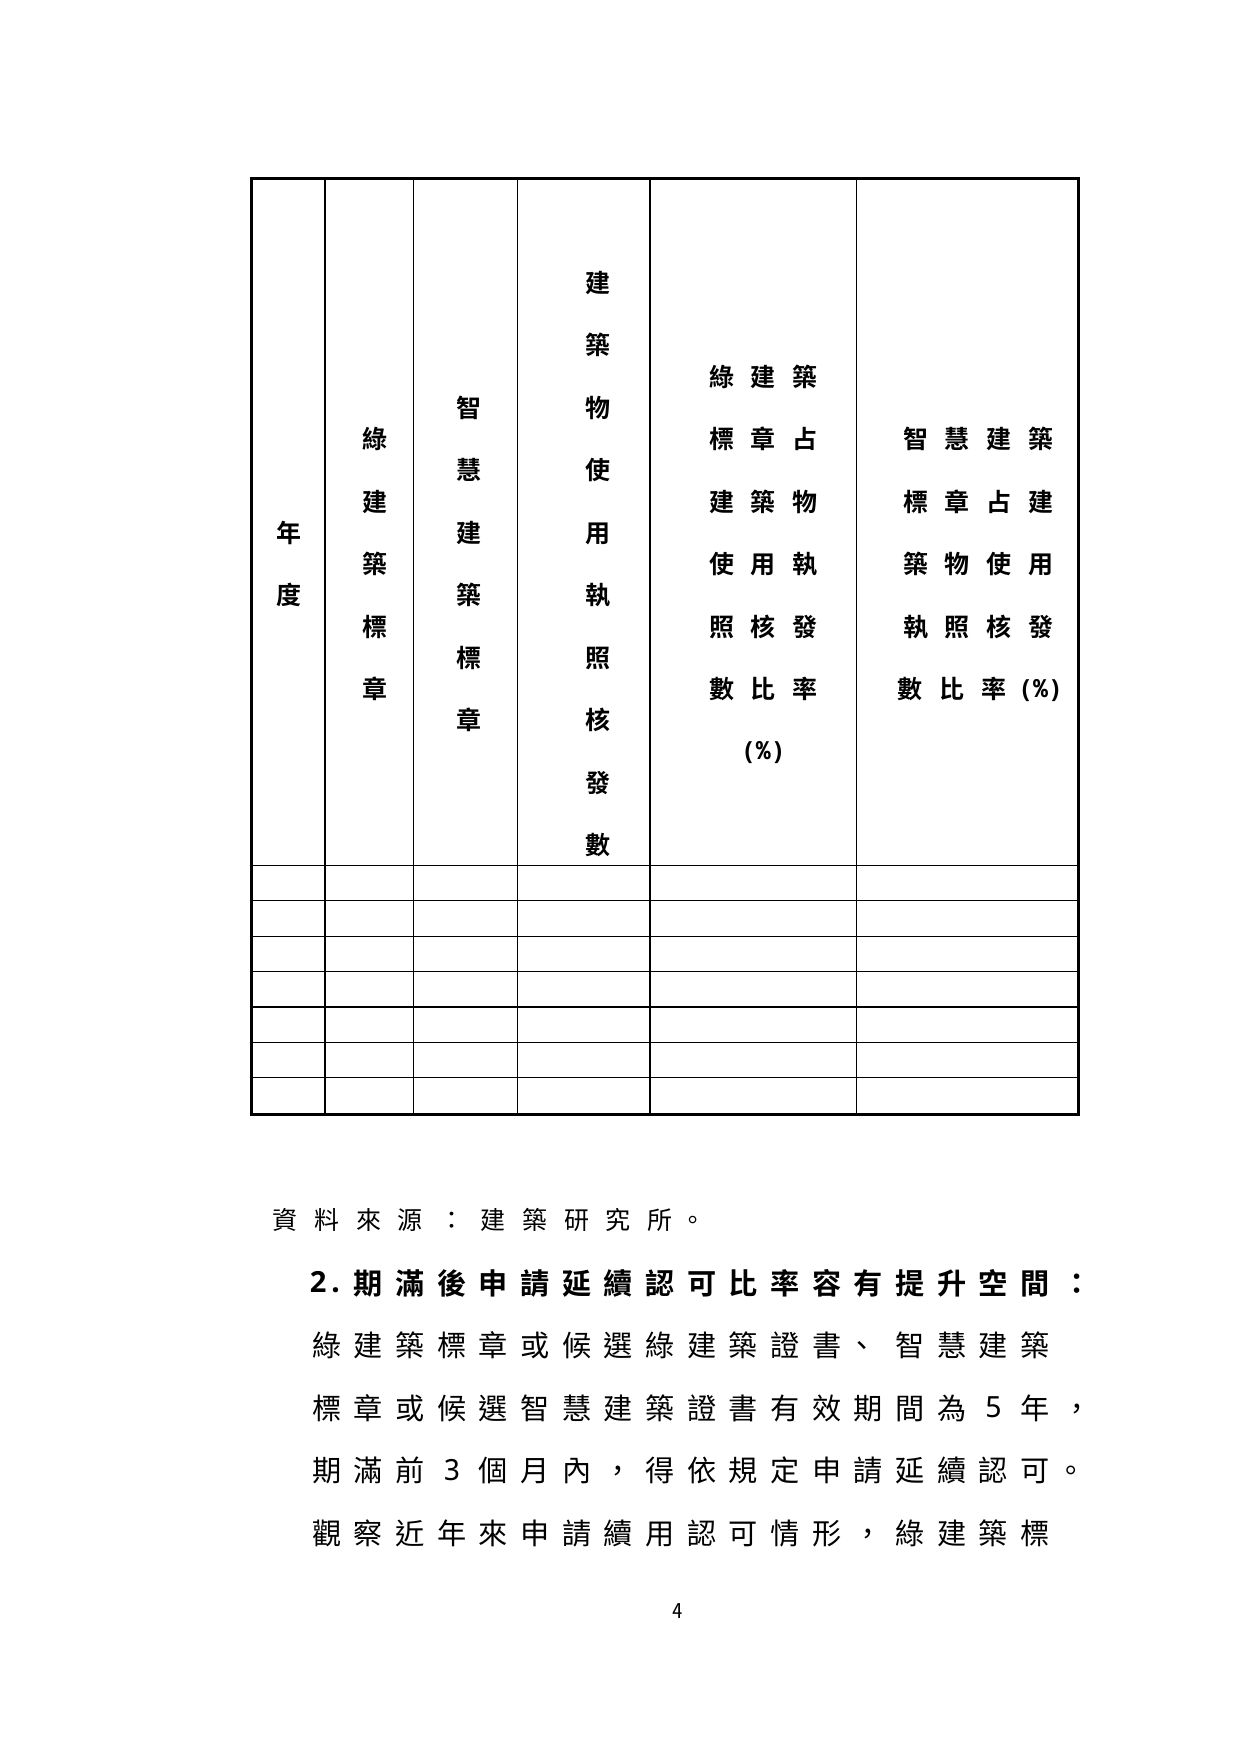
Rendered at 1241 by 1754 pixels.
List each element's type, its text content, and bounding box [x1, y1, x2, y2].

table_cell 108 [253, 1078, 324, 1113]
table_cell 9 [414, 937, 517, 971]
table_cell 0.06 [857, 972, 1077, 1006]
table_cell 1.49 [651, 1008, 856, 1042]
table_cell 22,860 [518, 1043, 649, 1077]
table_cell 22,506 [518, 1008, 649, 1042]
table_cell 0.70 [651, 901, 856, 936]
table_cell 279 [326, 937, 413, 971]
table_cell 5 [414, 901, 517, 936]
table_cell 29 [414, 1043, 517, 1077]
table_header 智慧建築標章 [414, 180, 517, 865]
text 資料來源：建築研究所。 [239, 1177, 1056, 1240]
table_cell 105 [253, 972, 324, 1006]
table_cell 22,026 [518, 1078, 649, 1113]
table_cell 23,552 [518, 972, 649, 1006]
table_cell 0.13 [857, 1043, 1077, 1077]
table_header 年度 [253, 180, 324, 865]
table_header 智慧建築標章占建築物使用執照核發數比率(%) [857, 180, 1077, 865]
table_cell 0.92 [651, 866, 856, 900]
table_cell 0.12 [857, 1008, 1077, 1042]
table_cell 0.13 [857, 1078, 1077, 1113]
table_cell 0.97 [651, 937, 856, 971]
table_cell 335 [326, 1008, 413, 1042]
table_header 綠建築標章占建築物使用執照核發數比率(%) [651, 180, 856, 865]
text 2.期滿後申請延續認可比率容有提升空間：綠建築標章或候選綠建築證書、智慧建築標章或候選智慧建築證書有效期間為5年，期滿前3個月內，得依規定申請延續認可。觀察近年來申請續用認可情形，綠建築標章與候選綠建築證書104至108年度申請延續認可百分比各為5.83%、9.48%、8.13%、9.12%及0%；智慧建築標章與候選證書104至108年度申請延續認可百分比各為5.56%、0%、25%、9.68%及0%(詳表2)，整體而言，到期後申請延續認可比率尚低，期滿後申請延續認可比率容有提升空間。 [269, 1240, 1056, 1552]
table_cell 104 [253, 937, 324, 971]
table_cell 107 [253, 1043, 324, 1077]
table_cell 28,014 [518, 866, 649, 900]
table_cell 0.01 [857, 866, 1077, 900]
table_cell 0.02 [857, 901, 1077, 936]
table_cell 1.34 [651, 972, 856, 1006]
table_cell 27 [414, 1008, 517, 1042]
table_cell 28,837 [518, 937, 649, 971]
table_cell 14 [414, 972, 517, 1006]
table_cell 102 [253, 866, 324, 900]
table_cell 1.41 [651, 1078, 856, 1113]
table_cell 103 [253, 901, 324, 936]
table_cell 28,806 [518, 901, 649, 936]
table_cell 106 [253, 1008, 324, 1042]
table_cell 259 [326, 866, 413, 900]
table_cell 203 [326, 901, 413, 936]
table_cell 2 [414, 866, 517, 900]
table_cell 29 [414, 1078, 517, 1113]
table_cell 310 [326, 1078, 413, 1113]
table_cell 0.03 [857, 937, 1077, 971]
table_header 綠建築標章 [326, 180, 413, 865]
table_cell 341 [326, 1043, 413, 1077]
table_header 建築物使用執照核發數 [518, 180, 649, 865]
table_cell 1.49 [651, 1043, 856, 1077]
table_cell 316 [326, 972, 413, 1006]
